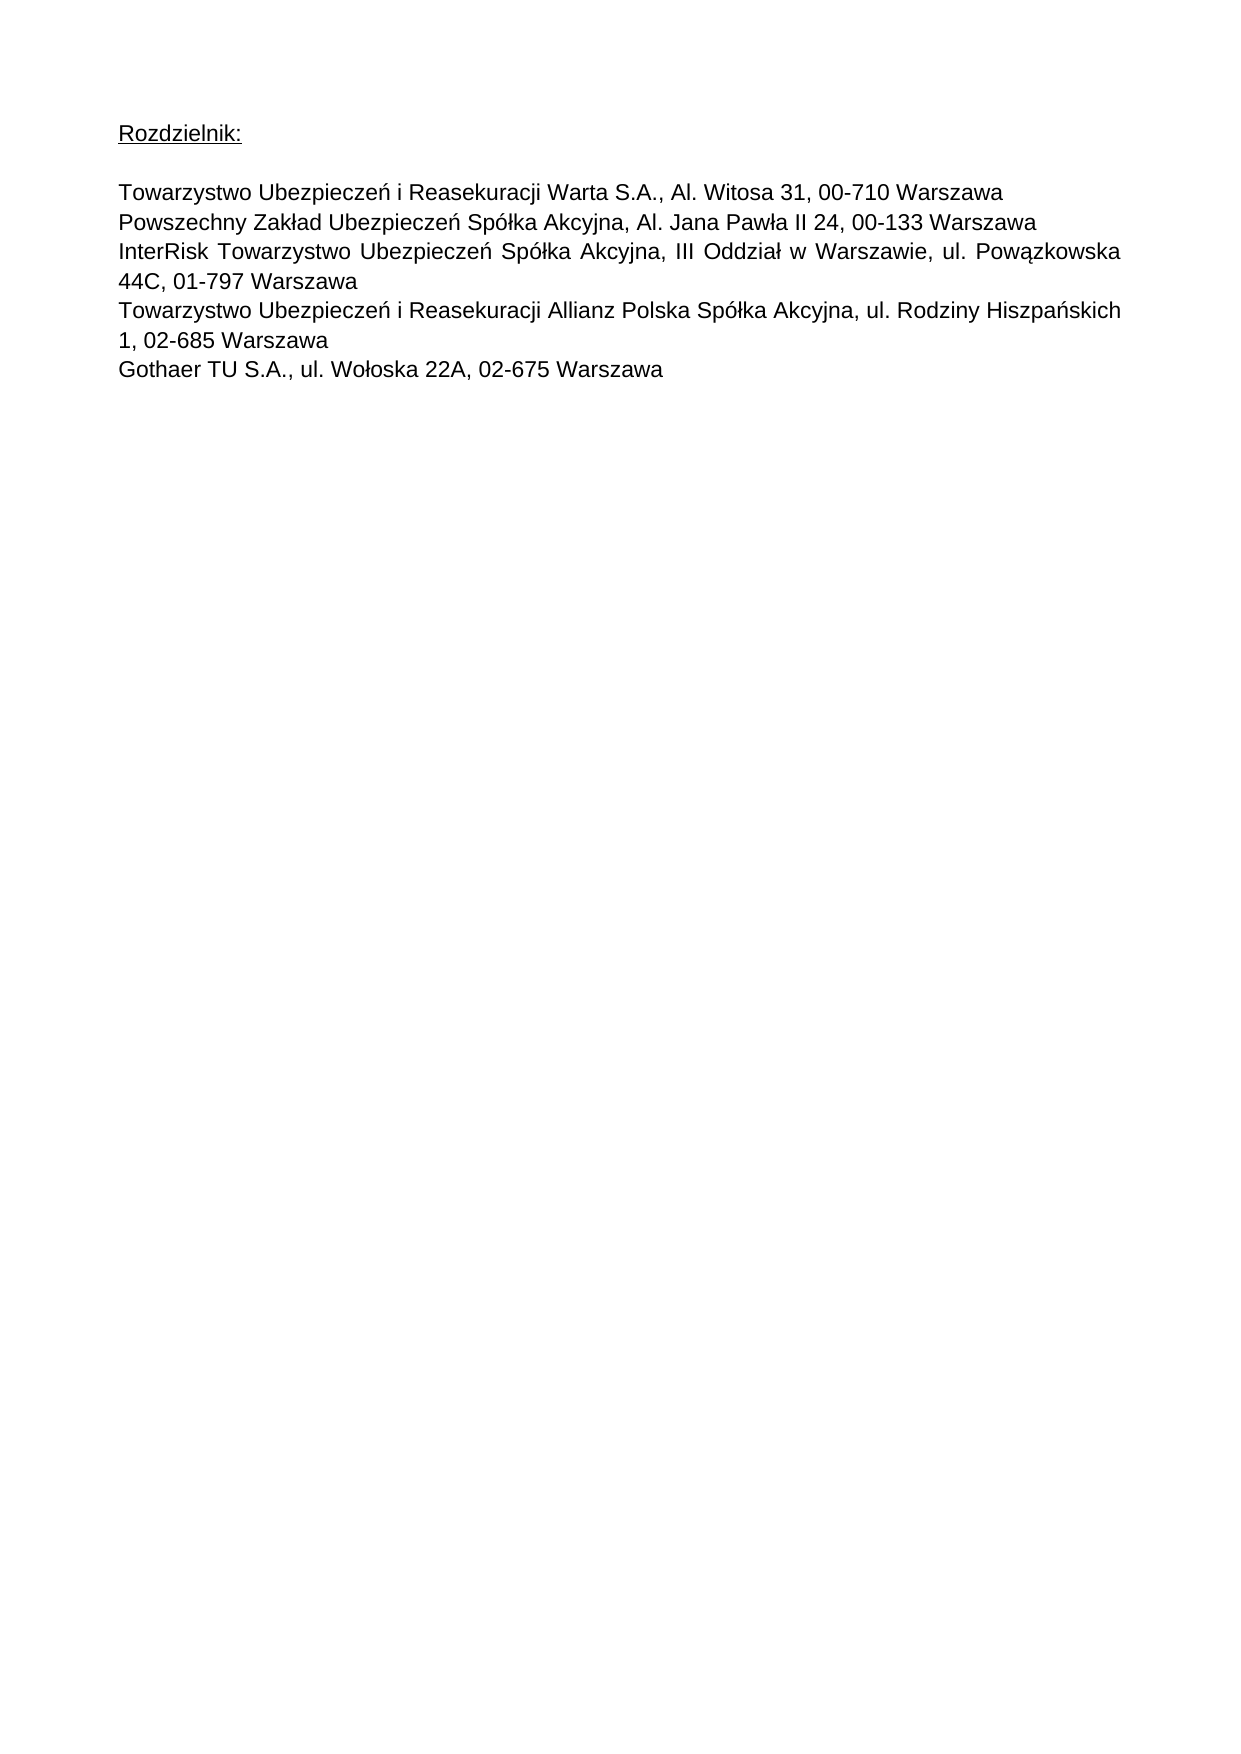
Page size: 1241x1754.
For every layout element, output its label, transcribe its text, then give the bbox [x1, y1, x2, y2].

text Powszechny Zakład Ubezpieczeń Spółka Akcyjna, Al. Jana Pawła II 24, 00-133 Warszawa [118, 207, 1122, 236]
text Towarzystwo Ubezpieczeń i Reasekuracji Warta S.A., Al. Witosa 31, 00-710 Warszawa [118, 177, 1122, 207]
text InterRisk Towarzystwo Ubezpieczeń Spółka Akcyjna, III Oddział w Warszawie, ul. Powązkowska 44C, 01-797 Warszawa [118, 236, 1122, 295]
text Rozdzielnik: [118, 118, 1122, 148]
text Gothaer TU S.A., ul. Wołoska 22A, 02-675 Warszawa [118, 354, 1122, 383]
text Towarzystwo Ubezpieczeń i Reasekuracji Allianz Polska Spółka Akcyjna, ul. Rodziny Hiszpańskich 1, 02-685 Warszawa [118, 295, 1122, 354]
